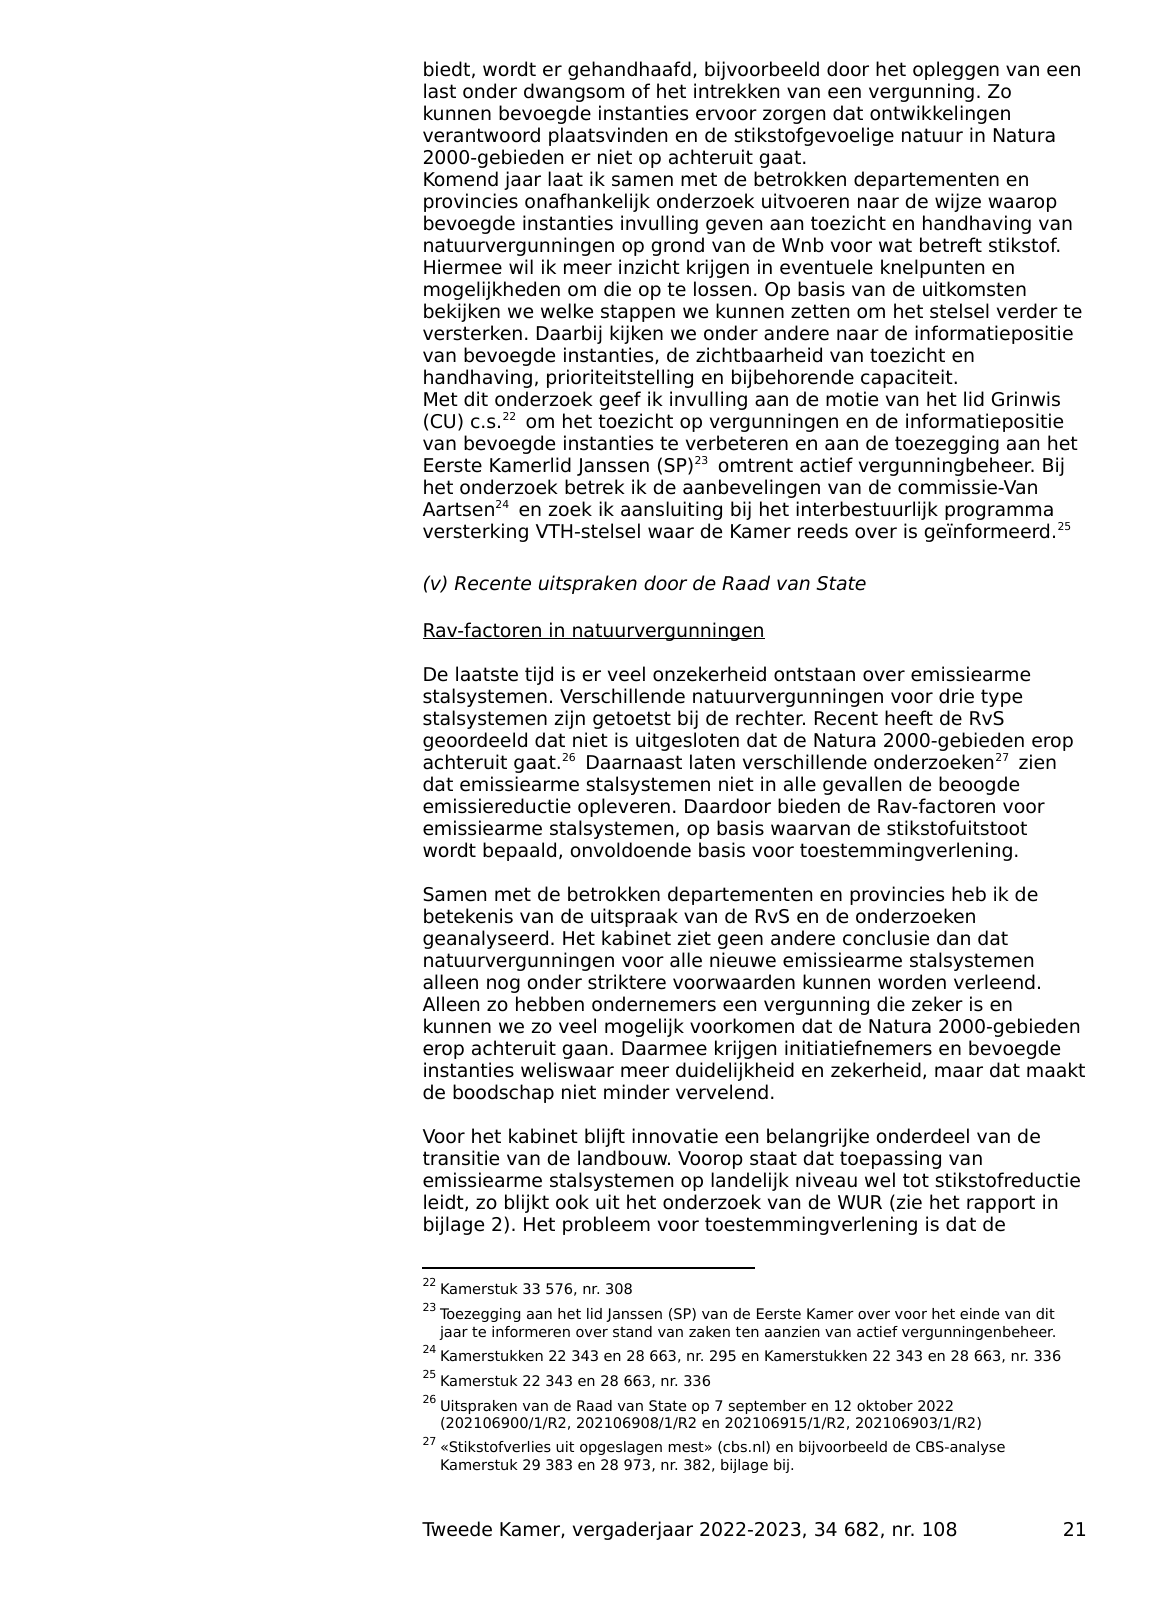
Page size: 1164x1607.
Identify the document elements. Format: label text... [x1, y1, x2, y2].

text De laatste tijd is er veel onzekerheid ontstaan over emissiearme stalsystemen. Verschillende natuurvergunningen voor drie type stalsystemen zijn getoetst bij de rechter. Recent heeft de RvS geoordeeld dat niet is uitgesloten dat de Natura 2000-gebieden erop achteruit gaat. Daarnaast laten verschillende onderzoeken zien dat emissiearme stalsystemen niet in alle gevallen de beoogde emissiereductie opleveren. Daardoor bieden de Rav-factoren voor emissiearme stalsystemen, op basis waarvan de stikstofuitstoot wordt bepaald, onvoldoende basis voor toestemmingverlening. [422, 664, 1087, 862]
text biedt, wordt er gehandhaafd, bijvoorbeeld door het opleggen van een last onder dwangsom of het intrekken van een vergunning. Zo kunnen bevoegde instanties ervoor zorgen dat ontwikkelingen verantwoord plaatsvinden en de stikstofgevoelige natuur in Natura 2000-gebieden er niet op achteruit gaat. [422, 59, 1087, 169]
text Met dit onderzoek geef ik invulling aan de motie van het lid Grinwis (CU) c.s. om het toezicht op vergunningen en de informatiepositie van bevoegde instanties te verbeteren en aan de toezegging aan het Eerste Kamerlid Janssen (SP) omtrent actief vergunningbeheer. Bij het onderzoek betrek ik de aanbevelingen van de commissie-Van Aartsen en zoek ik aansluiting bij het interbestuurlijk programma versterking VTH-stelsel waar de Kamer reeds over is geïnformeerd. [422, 389, 1087, 543]
text Voor het kabinet blijft innovatie een belangrijke onderdeel van de transitie van de landbouw. Voorop staat dat toepassing van emissiearme stalsystemen op landelijk niveau wel tot stikstofreductie leidt, zo blijkt ook uit het onderzoek van de WUR (zie het rapport in bijlage 2). Het probleem voor toestemmingverlening is dat de [422, 1126, 1087, 1236]
subtitle (v) Recente uitspraken door de Raad van State [422, 573, 1087, 594]
text Kamerstukken 22 343 en 28 663, nr. 295 en Kamerstukken 22 343 en 28 663, nr. 336 [422, 1343, 1087, 1366]
text Kamerstuk 22 343 en 28 663, nr. 336 [422, 1368, 1087, 1391]
text Toezegging aan het lid Janssen (SP) van de Eerste Kamer over voor het einde van dit jaar te informeren over stand van zaken ten aanzien van actief vergunningenbeheer. [422, 1302, 1087, 1341]
text Uitspraken van de Raad van State op 7 september en 12 oktober 2022 (202106900/1/R2, 202106908/1/R2 en 202106915/1/R2, 202106903/1/R2) [422, 1393, 1087, 1432]
text Komend jaar laat ik samen met de betrokken departementen en provincies onafhankelijk onderzoek uitvoeren naar de wijze waarop bevoegde instanties invulling geven aan toezicht en handhaving van natuurvergunningen op grond van de Wnb voor wat betreft stikstof. Hiermee wil ik meer inzicht krijgen in eventuele knelpunten en mogelijkheden om die op te lossen. Op basis van de uitkomsten bekijken we welke stappen we kunnen zetten om het stelsel verder te versterken. Daarbij kijken we onder andere naar de informatiepositie van bevoegde instanties, de zichtbaarheid van toezicht en handhaving, prioriteitstelling en bijbehorende capaciteit. [422, 169, 1087, 389]
text Samen met de betrokken departementen en provincies heb ik de betekenis van de uitspraak van de RvS en de onderzoeken geanalyseerd. Het kabinet ziet geen andere conclusie dan dat natuurvergunningen voor alle nieuwe emissiearme stalsystemen alleen nog onder striktere voorwaarden kunnen worden verleend. Alleen zo hebben ondernemers een vergunning die zeker is en kunnen we zo veel mogelijk voorkomen dat de Natura 2000-gebieden erop achteruit gaan. Daarmee krijgen initiatiefnemers en bevoegde instanties weliswaar meer duidelijkheid en zekerheid, maar dat maakt de boodschap niet minder vervelend. [422, 884, 1087, 1103]
subtitle Rav-factoren in natuurvergunningen [422, 619, 1087, 642]
text «Stikstofverlies uit opgeslagen mest» (cbs.nl) en bijvoorbeeld de CBS-analyse Kamerstuk 29 383 en 28 973, nr. 382, bijlage bij. [422, 1435, 1087, 1474]
text Kamerstuk 33 576, nr. 308 [422, 1277, 1087, 1299]
